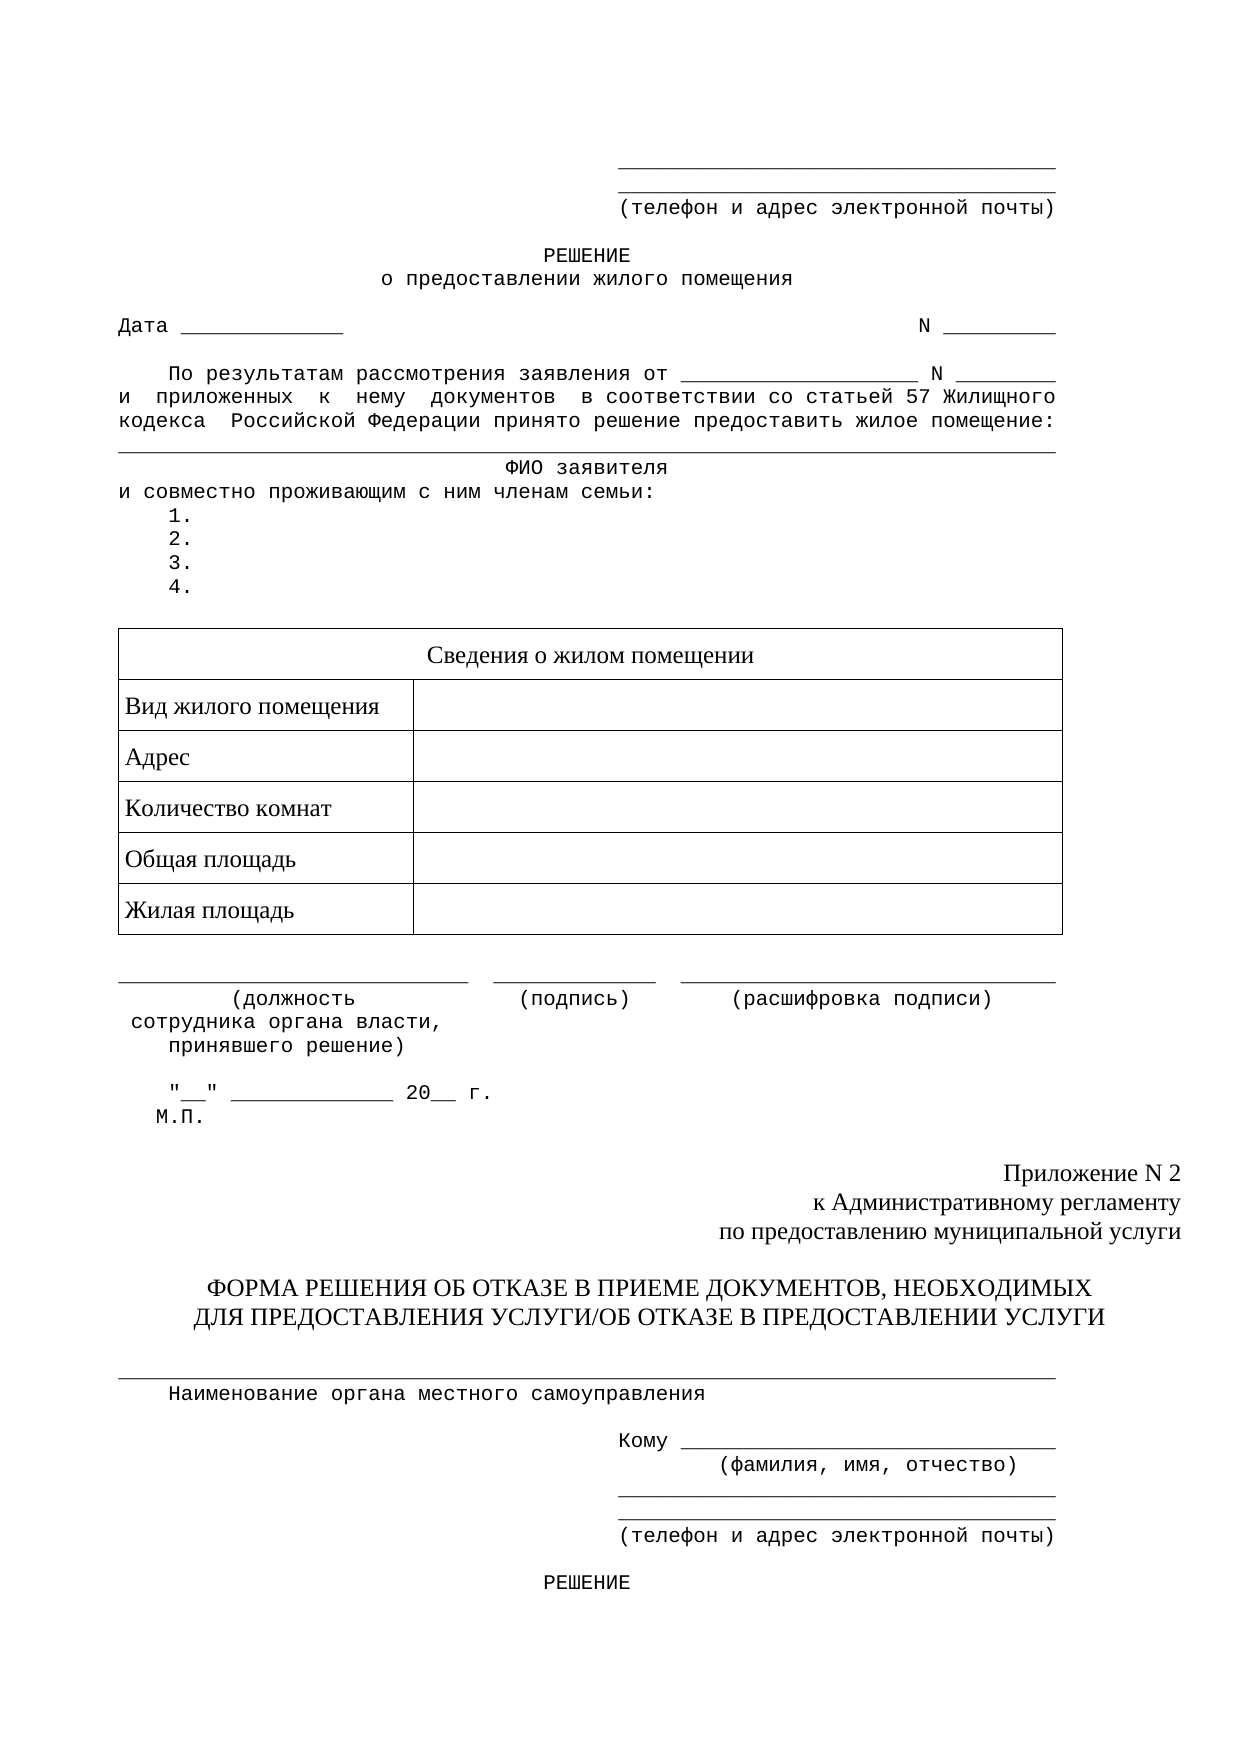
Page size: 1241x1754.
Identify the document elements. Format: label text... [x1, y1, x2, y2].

text Кому ______________________________ [118, 1431, 1181, 1454]
text и приложенных к нему документов в соответствии со статьей 57 Жилищного [118, 386, 1181, 410]
text принявшего решение) [118, 1035, 1181, 1059]
table_cell Адрес [119, 731, 413, 781]
text ____________________________ _____________ ______________________________ [118, 964, 1181, 988]
text ДЛЯ ПРЕДОСТАВЛЕНИЯ УСЛУГИ/ОБ ОТКАЗЕ В ПРЕДОСТАВЛЕНИИ УСЛУГИ [118, 1302, 1181, 1331]
text ФИО заявителя [118, 457, 1181, 481]
table_cell [414, 680, 1062, 730]
text РЕШЕНИЕ [118, 244, 1181, 268]
text о предоставлении жилого помещения [118, 268, 1181, 292]
table_header Сведения о жилом помещении [119, 629, 1062, 679]
table_cell Жилая площадь [119, 884, 413, 934]
text Наименование органа местного самоуправления [118, 1383, 1181, 1407]
text ___________________________________ [118, 1478, 1181, 1501]
text 1. [118, 505, 1181, 528]
text по предоставлению муниципальной услуги [118, 1216, 1181, 1244]
text Приложение N 2 [118, 1158, 1181, 1187]
text "__" _____________ 20__ г. [118, 1082, 1181, 1106]
text 4. [118, 576, 1181, 599]
table_cell [414, 782, 1062, 832]
text РЕШЕНИЕ [118, 1572, 1181, 1596]
text ___________________________________ [118, 150, 1181, 174]
text (должность (подпись) (расшифровка подписи) [118, 988, 1181, 1011]
text ___________________________________ [118, 1501, 1181, 1525]
table_cell Количество комнат [119, 782, 413, 832]
table_cell [414, 731, 1062, 781]
table_cell Общая площадь [119, 833, 413, 883]
text (телефон и адрес электронной почты) [118, 1525, 1181, 1549]
table_cell [414, 833, 1062, 883]
table_cell [414, 884, 1062, 934]
text и совместно проживающим с ним членам семьи: [118, 481, 1181, 505]
table_cell Вид жилого помещения [119, 680, 413, 730]
text (телефон и адрес электронной почты) [118, 197, 1181, 221]
text (фамилия, имя, отчество) [118, 1454, 1181, 1478]
text сотрудника органа власти, [118, 1011, 1181, 1035]
text кодекса Российской Федерации принято решение предоставить жилое помещение: [118, 410, 1181, 434]
text ФОРМА РЕШЕНИЯ ОБ ОТКАЗЕ В ПРИЕМЕ ДОКУМЕНТОВ, НЕОБХОДИМЫХ [118, 1273, 1181, 1302]
text ___________________________________________________________________________ [118, 434, 1181, 457]
text Дата _____________ N _________ [118, 316, 1181, 339]
text По результатам рассмотрения заявления от ___________________ N ________ [118, 363, 1181, 386]
text к Административному регламенту [118, 1187, 1181, 1216]
text 2. [118, 528, 1181, 552]
text М.П. [118, 1106, 1181, 1129]
text ___________________________________ [118, 174, 1181, 197]
text 3. [118, 552, 1181, 576]
text ___________________________________________________________________________ [118, 1359, 1181, 1383]
